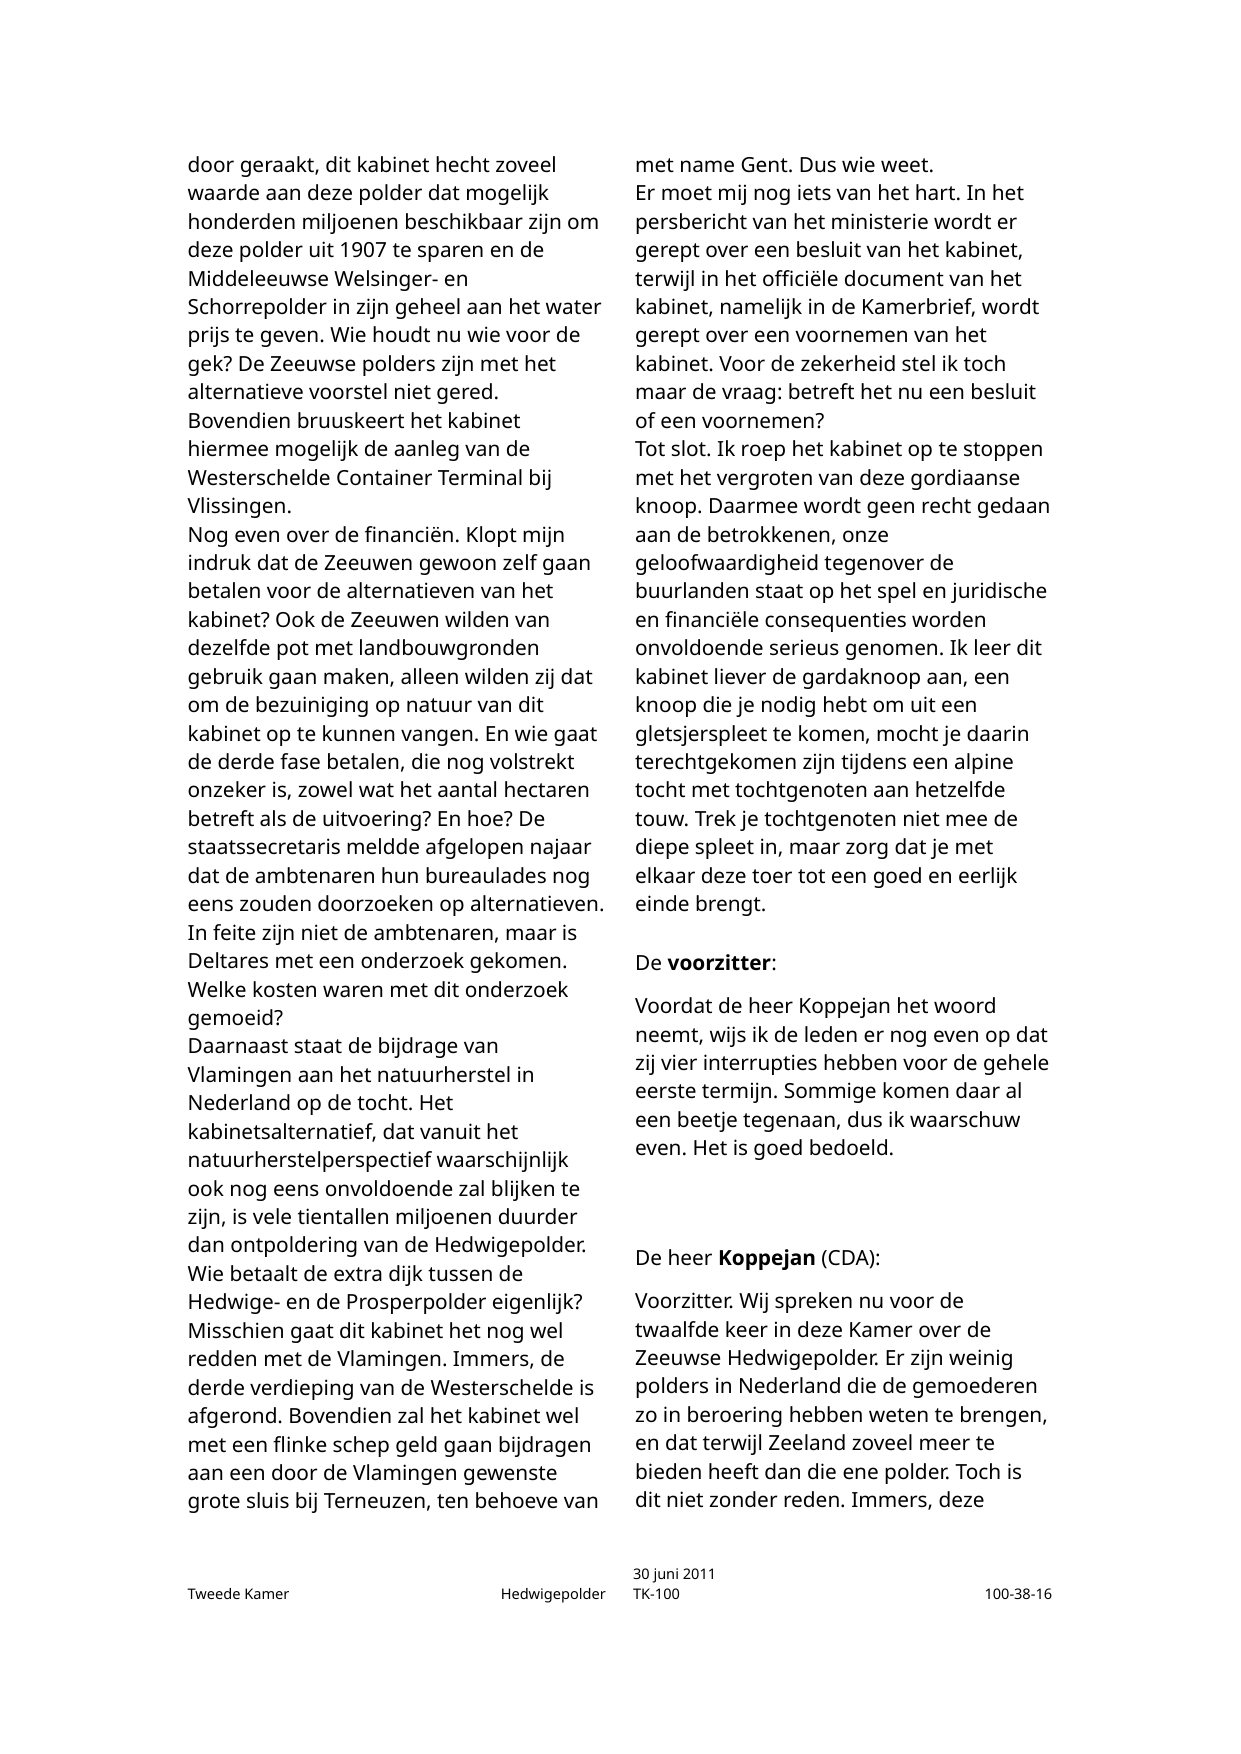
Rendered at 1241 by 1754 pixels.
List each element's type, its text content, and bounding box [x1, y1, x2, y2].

text door geraakt, dit kabinet hecht zoveel waarde aan deze polder dat mogelijk honderden miljoenen beschikbaar zijn om deze polder uit 1907 te sparen en de Middeleeuwse Welsinger- en Schorrepolder in zijn geheel aan het water prijs te geven. Wie houdt nu wie voor de gek? De Zeeuwse polders zijn met het alternatieve voorstel niet gered. Bovendien bruuskeert het kabinet hiermee mogelijk de aanleg van de Westerschelde Container Terminal bij Vlissingen. [187, 150, 605, 520]
text Daarnaast staat de bijdrage van Vlamingen aan het natuurherstel in Nederland op de tocht. Het kabinetsalternatief, dat vanuit het natuurherstelperspectief waarschijnlijk ook nog eens onvoldoende zal blijken te zijn, is vele tientallen miljoenen duurder dan ontpoldering van de Hedwigepolder. Wie betaalt de extra dijk tussen de Hedwige- en de Prosperpolder eigenlijk? Misschien gaat dit kabinet het nog wel redden met de Vlamingen. Immers, de derde verdieping van de Westerschelde is afgerond. Bovendien zal het kabinet wel met een flinke schep geld gaan bijdragen aan een door de Vlamingen gewenste grote sluis bij Terneuzen, ten behoeve van [187, 1032, 605, 1515]
text Voordat de heer Koppejan het woord neemt, wijs ik de leden er nog even op dat zij vier interrupties hebben voor de gehele eerste termijn. Sommige komen daar al een beetje tegenaan, dus ik waarschuw even. Het is goed bedoeld. [635, 991, 1053, 1162]
text Er moet mij nog iets van het hart. In het persbericht van het ministerie wordt er gerept over een besluit van het kabinet, terwijl in het officiële document van het kabinet, namelijk in de Kamerbrief, wordt gerept over een voornemen van het kabinet. Voor de zekerheid stel ik toch maar de vraag: betreft het nu een besluit of een voornemen? [635, 178, 1053, 434]
text De heer Koppejan (CDA): [635, 1243, 1053, 1271]
text Voorzitter. Wij spreken nu voor de twaalfde keer in deze Kamer over de Zeeuwse Hedwigepolder. Er zijn weinig polders in Nederland die de gemoederen zo in beroering hebben weten te brengen, en dat terwijl Zeeland zoveel meer te bieden heeft dan die ene polder. Toch is dit niet zonder reden. Immers, deze [635, 1286, 1053, 1514]
text De voorzitter: [635, 948, 1053, 976]
text Nog even over de financiën. Klopt mijn indruk dat de Zeeuwen gewoon zelf gaan betalen voor de alternatieven van het kabinet? Ook de Zeeuwen wilden van dezelfde pot met landbouwgronden gebruik gaan maken, alleen wilden zij dat om de bezuiniging op natuur van dit kabinet op te kunnen vangen. En wie gaat de derde fase betalen, die nog volstrekt onzeker is, zowel wat het aantal hectaren betreft als de uitvoering? En hoe? De staatssecretaris meldde afgelopen najaar dat de ambtenaren hun bureaulades nog eens zouden doorzoeken op alternatieven. In feite zijn niet de ambtenaren, maar is Deltares met een onderzoek gekomen. Welke kosten waren met dit onderzoek gemoeid? [187, 520, 605, 1032]
text  [635, 1192, 1053, 1220]
text met name Gent. Dus wie weet. [635, 150, 1053, 178]
text Tot slot. Ik roep het kabinet op te stoppen met het vergroten van deze gordiaanse knoop. Daarmee wordt geen recht gedaan aan de betrokkenen, onze geloofwaardigheid tegenover de buurlanden staat op het spel en juridische en financiële consequenties worden onvoldoende serieus genomen. Ik leer dit kabinet liever de gardaknoop aan, een knoop die je nodig hebt om uit een gletsjerspleet te komen, mocht je daarin terechtgekomen zijn tijdens een alpine tocht met tochtgenoten aan hetzelfde touw. Trek je tochtgenoten niet mee de diepe spleet in, maar zorg dat je met elkaar deze toer tot een goed en eerlijk einde brengt. [635, 434, 1053, 918]
